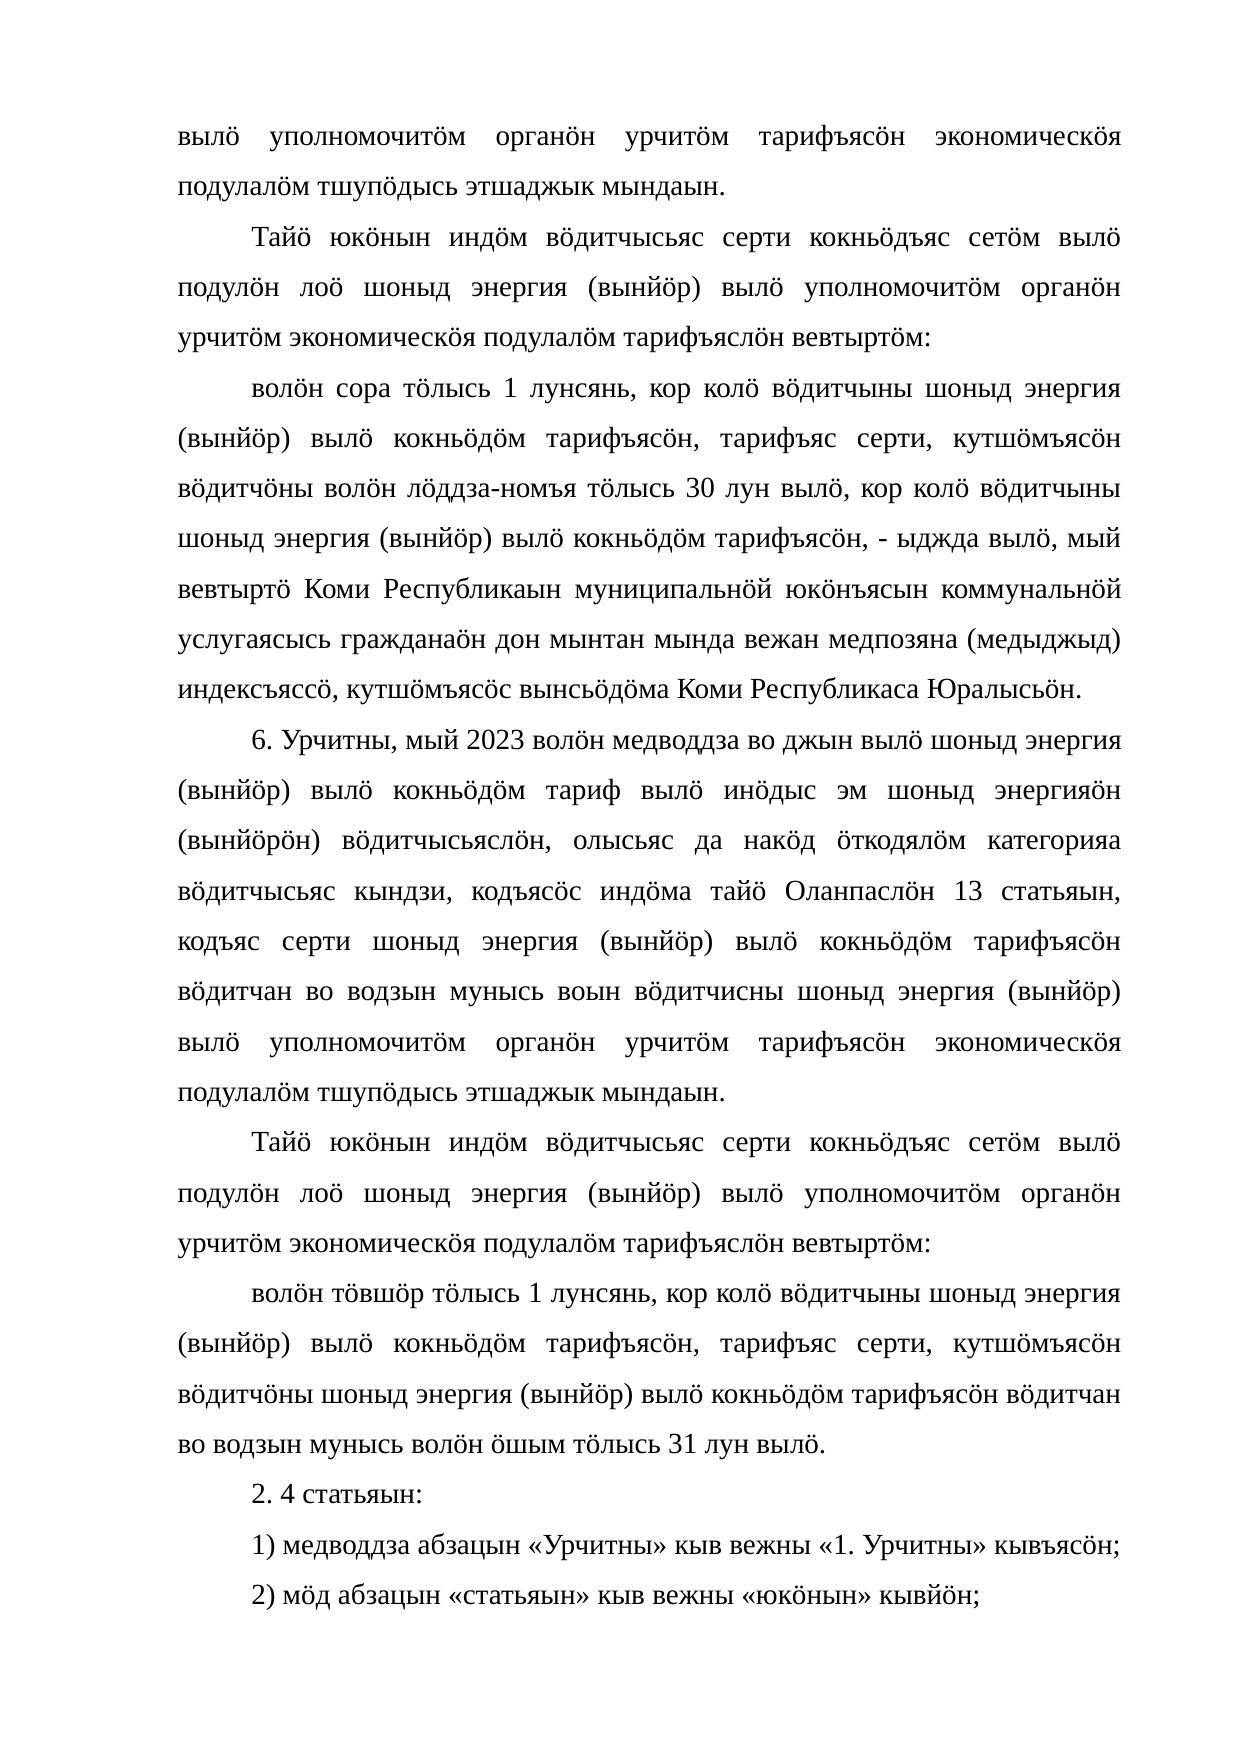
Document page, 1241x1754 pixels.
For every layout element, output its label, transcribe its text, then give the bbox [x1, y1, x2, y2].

text волӧн тӧвшӧр тӧлысь 1 лунсянь, кор колӧ вӧдитчыны шоныд энергия (вынйӧр) вылӧ кокньӧдӧм тарифъясӧн, тарифъяс серти, кутшӧмъясӧн вӧдитчӧны шоныд энергия (вынйӧр) вылӧ кокньӧдӧм тарифъясӧн вӧдитчан во водзын мунысь волӧн ӧшым тӧлысь 31 лун вылӧ. [177, 1275, 1122, 1460]
text Тайӧ юкӧнын индӧм вӧдитчысьяс серти кокньӧдъяс сетӧм вылӧ подулӧн лоӧ шоныд энергия (вынйӧр) вылӧ уполномочитӧм органӧн урчитӧм экономическӧя подулалӧм тарифъяслӧн вевтыртӧм: [177, 219, 1122, 353]
text 2) мӧд абзацын «статьяын» кыв вежны «юкӧнын» кывйӧн; [177, 1577, 1122, 1611]
text 1) медводдза абзацын «Урчитны» кыв вежны «1. Урчитны» кывъясӧн; [177, 1527, 1122, 1560]
text вылӧ уполномочитӧм органӧн урчитӧм тарифъясӧн экономическӧя подулалӧм тшупӧдысь этшаджык мындаын. [177, 118, 1122, 202]
text Тайӧ юкӧнын индӧм вӧдитчысьяс серти кокньӧдъяс сетӧм вылӧ подулӧн лоӧ шоныд энергия (вынйӧр) вылӧ уполномочитӧм органӧн урчитӧм экономическӧя подулалӧм тарифъяслӧн вевтыртӧм: [177, 1124, 1122, 1258]
text 2. 4 статьяын: [177, 1477, 1122, 1510]
text волӧн сора тӧлысь 1 лунсянь, кор колӧ вӧдитчыны шоныд энергия (вынйӧр) вылӧ кокньӧдӧм тарифъясӧн, тарифъяс серти, кутшӧмъясӧн вӧдитчӧны волӧн лӧддза-номъя тӧлысь 30 лун вылӧ, кор колӧ вӧдитчыны шоныд энергия (вынйӧр) вылӧ кокньӧдӧм тарифъясӧн, - ыджда вылӧ, мый вевтыртӧ Коми Республикаын муниципальнӧй юкӧнъясын коммунальнӧй услугаясысь гражданаӧн дон мынтан мында вежан медпозяна (медыджыд) индексъяссӧ, кутшӧмъясӧс вынсьӧдӧма Коми Республикаса Юралысьӧн. [177, 370, 1122, 705]
text 6. Урчитны, мый 2023 волӧн медводдза во джын вылӧ шоныд энергия (вынйӧр) вылӧ кокньӧдӧм тариф вылӧ инӧдыс эм шоныд энергияӧн (вынйӧрӧн) вӧдитчысьяслӧн, олысьяс да накӧд ӧткодялӧм категорияа вӧдитчысьяс кындзи, кодъясӧс индӧма тайӧ Оланпаслӧн 13 статьяын, кодъяс серти шоныд энергия (вынйӧр) вылӧ кокньӧдӧм тарифъясӧн вӧдитчан во водзын мунысь воын вӧдитчисны шоныд энергия (вынйӧр) вылӧ уполномочитӧм органӧн урчитӧм тарифъясӧн экономическӧя подулалӧм тшупӧдысь этшаджык мындаын. [177, 722, 1122, 1108]
